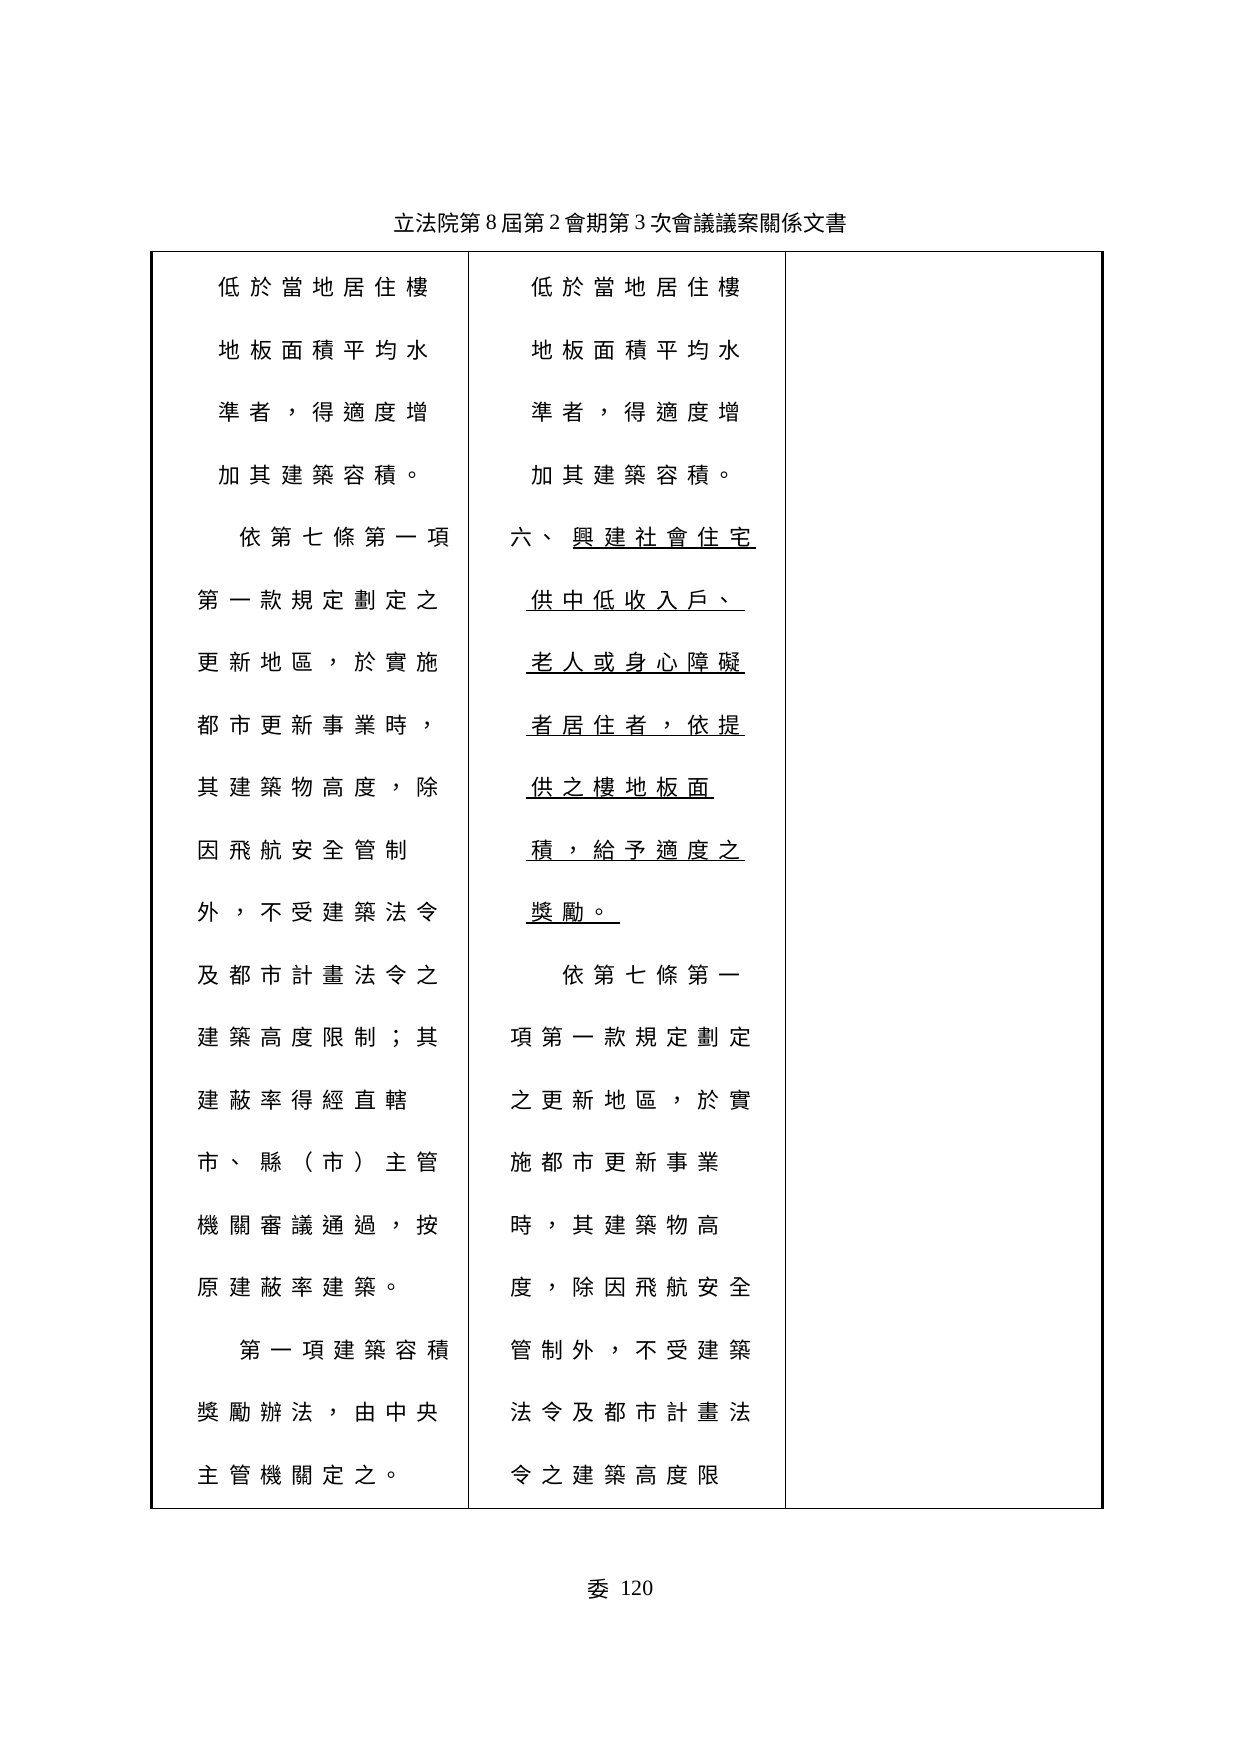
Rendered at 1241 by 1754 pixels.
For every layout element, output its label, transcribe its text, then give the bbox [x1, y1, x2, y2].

table_cell 低於當地居住樓地板面積平均水準者，得適度增加其建築容積。 依第七條第一項第一款規定劃定之更新地區，於實施都市更新事業時，其建築物高度，除因飛航安全管制外，不受建築法令及都市計畫法令之建築高度限制；其建蔽率得經直轄市、縣（市）主管機關審議通過，按原建蔽率建築。 第一項建築容積獎勵辦法，由中央主管機關定之。 [153, 252, 468, 1508]
table_cell 低於當地居住樓地板面積平均水準者，得適度增加其建築容積。 六、興建社會住宅供中低收入戶、老人或身心障礙者居住者，依提供之樓地板面積，給予適度之獎勵。 依第七條第一項第一款規定劃定之更新地區，於實施都市更新事業時，其建築物高度，除因飛航安全管制外，不受建築法令及都市計畫法令之建築高度限 [469, 252, 785, 1508]
table_cell [786, 252, 1101, 1508]
